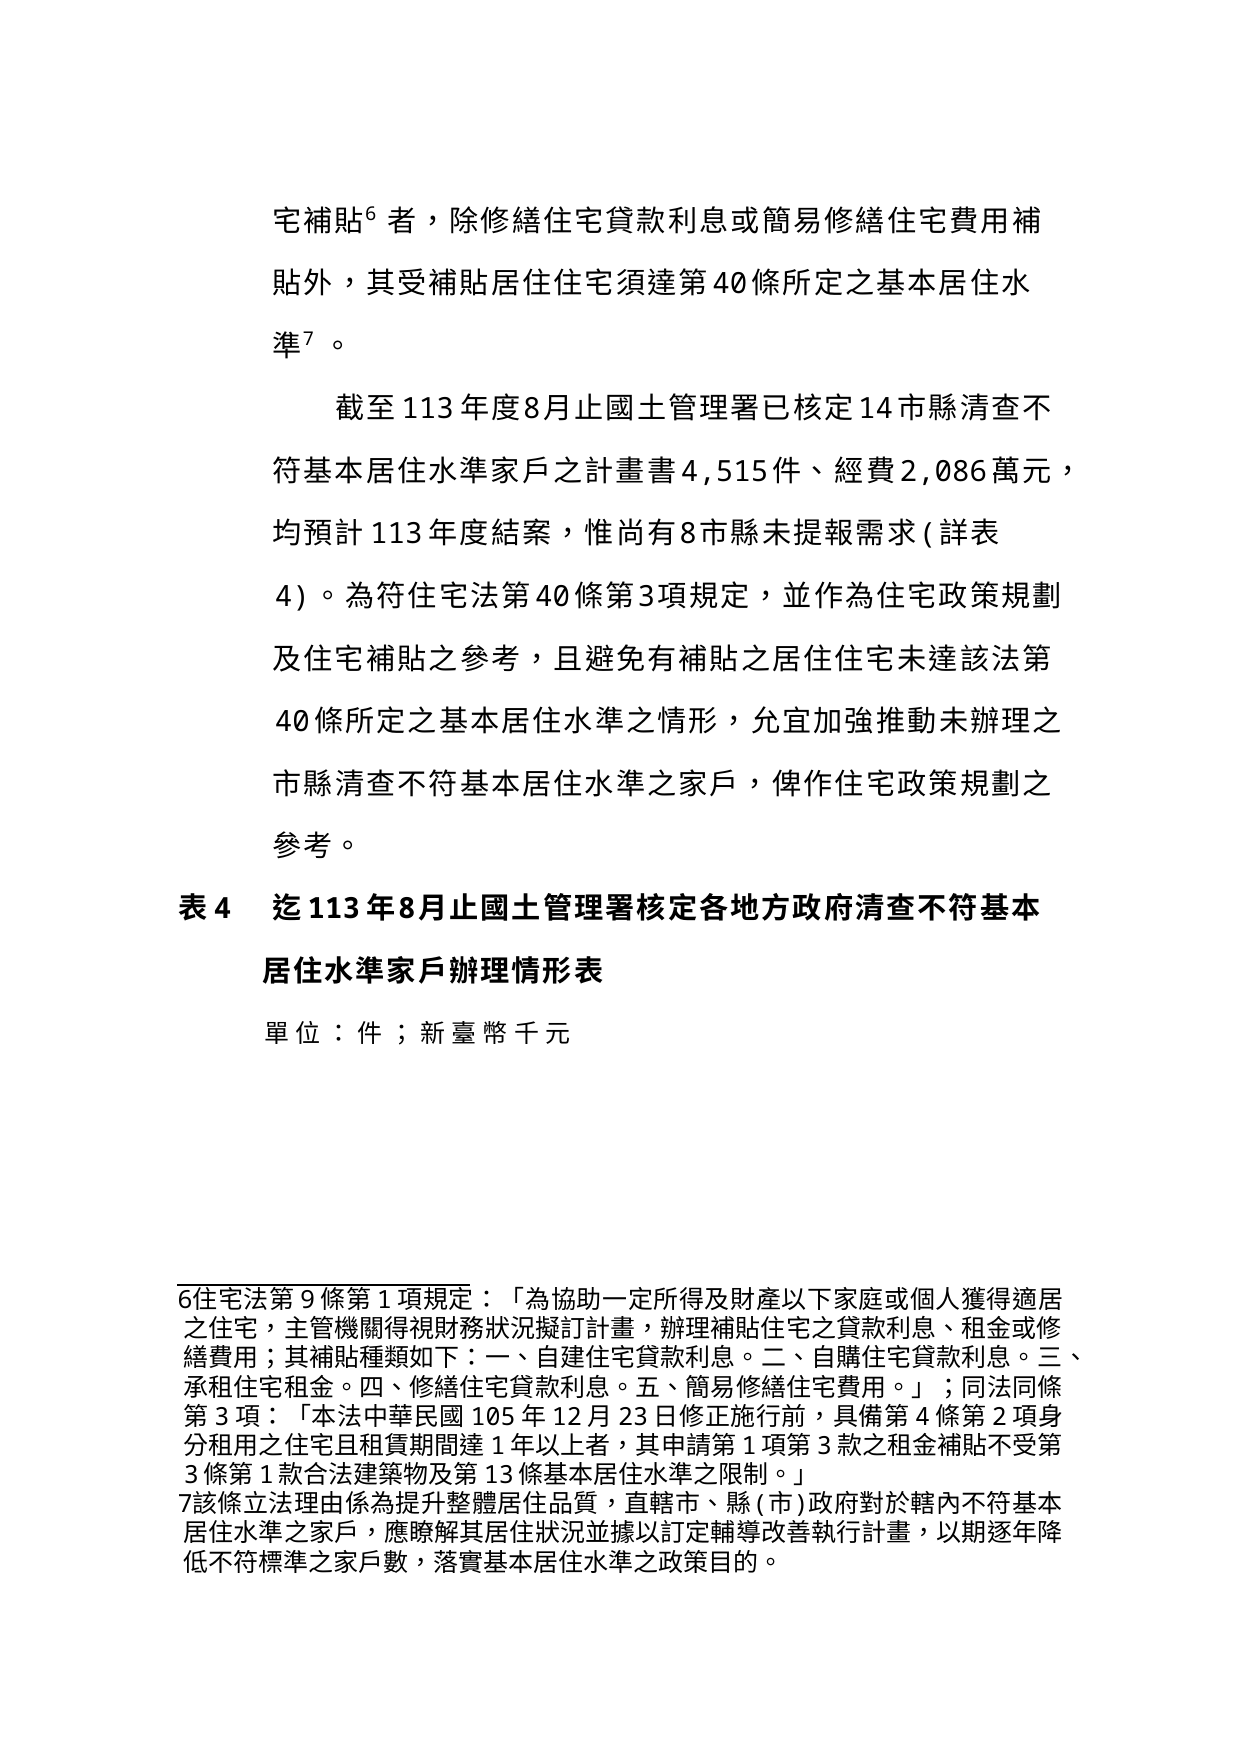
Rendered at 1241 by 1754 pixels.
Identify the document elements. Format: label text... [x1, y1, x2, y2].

text 截至113年度8月止國土管理署已核定14市縣清查不符基本居住水準家戶之計畫書4,515件、經費2,086萬元，均預計113年度結案，惟尚有8市縣未提報需求(詳表4)。為符住宅法第40條第3項規定，並作為住宅政策規劃及住宅補貼之參考，且避免有補貼之居住住宅未達該法第40條所定之基本居住水準之情形，允宜加強推動未辦理之市縣清查不符基本居住水準之家戶，俾作住宅政策規劃之參考。 [266, 365, 1063, 865]
text 住宅法第9條第1項規定：「為協助一定所得及財產以下家庭或個人獲得適居之住宅，主管機關得視財務狀況擬訂計畫，辦理補貼住宅之貸款利息、租金或修繕費用；其補貼種類如下：一、自建住宅貸款利息。二、自購住宅貸款利息。三、承租住宅租金。四、修繕住宅貸款利息。五、簡易修繕住宅費用。」；同法同條第3項：「本法中華民國105年12月23日修正施行前，具備第4條第2項身分租用之住宅且租賃期間達1年以上者，其申請第1項第3款之租金補貼不受第3條第1款合法建築物及第13條基本居住水準之限制。」 [177, 1285, 1063, 1489]
text 該條立法理由係為提升整體居住品質，直轄市、縣(市)政府對於轄內不符基本居住水準之家戶，應瞭解其居住狀況並據以訂定輔導改善執行計畫，以期逐年降低不符標準之家戶數，落實基本居住水準之政策目的。 [177, 1489, 1063, 1577]
text 表4 迄113年8月止國土管理署核定各地方政府清查不符基本居住水準家戶辦理情形表 單位：件；新臺幣千元 [177, 865, 1063, 1052]
text 為提升整體居住品質，各地方政府對於轄內不符基本居住水準之家戶，應瞭解其居住狀況並據以訂定輔導改善執行計畫，以期逐年降低不符標準之家戶數，落實基本居住水準之政策目的，爰105年12月住宅法修正第40條規定略以，中央主管機關應訂定基本居住水準，作為住宅政策規劃及住宅補貼之依據，且各地方政府應清查不符基本居住水準家戶之居住狀況，並於110年5月新增同條第4項規定略以，中央主管機關應補助直轄市、縣(市)主管機關，執行該項清查作業。另同法第13條規定，申請政府住宅補貼者，除修繕住宅貸款利息或簡易修繕住宅費用補貼外，其受補貼居住住宅須達第40條所定之基本居住水準。 [266, 177, 1063, 365]
